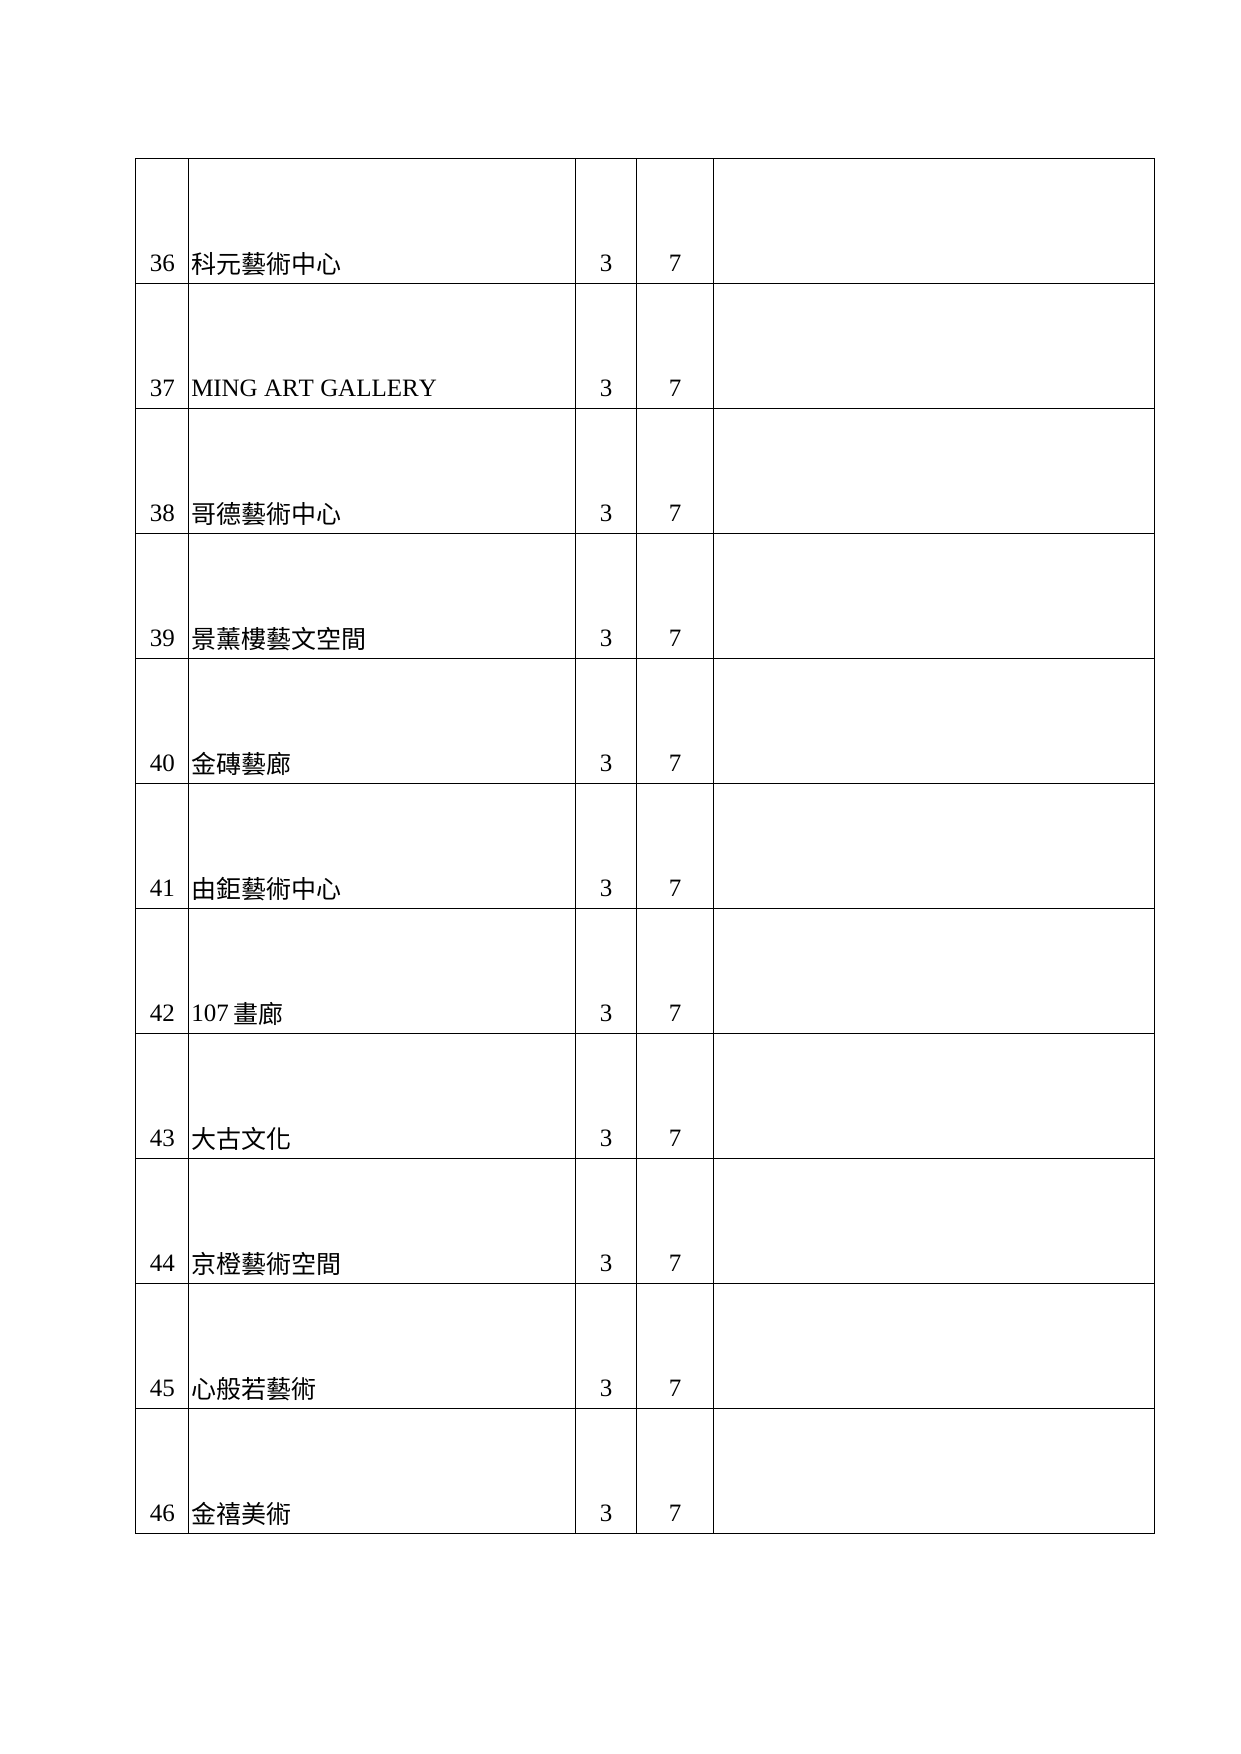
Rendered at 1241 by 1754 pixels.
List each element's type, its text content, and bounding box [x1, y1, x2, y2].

table_cell [714, 1284, 1154, 1408]
table_cell [714, 909, 1154, 1033]
table_cell 3 [576, 1034, 636, 1158]
table_cell 3 [576, 409, 636, 533]
table_cell [714, 159, 1154, 283]
table_cell 43 [136, 1034, 188, 1158]
table_cell 7 [637, 534, 713, 658]
table_cell 7 [637, 909, 713, 1033]
table_cell [714, 409, 1154, 533]
table_cell [714, 534, 1154, 658]
table_cell [714, 659, 1154, 783]
table_cell 3 [576, 784, 636, 908]
table_cell 哥德藝術中心 [189, 409, 575, 533]
table_cell 45 [136, 1284, 188, 1408]
table_cell 7 [637, 409, 713, 533]
table_cell 7 [637, 1284, 713, 1408]
table_cell 心般若藝術 [189, 1284, 575, 1408]
table_cell 由鉅藝術中心 [189, 784, 575, 908]
table_cell 7 [637, 1409, 713, 1533]
table_cell 38 [136, 409, 188, 533]
table_cell 36 [136, 159, 188, 283]
table_cell 金磚藝廊 [189, 659, 575, 783]
table_cell [714, 1159, 1154, 1283]
table_cell 39 [136, 534, 188, 658]
table_cell 42 [136, 909, 188, 1033]
table_cell [714, 284, 1154, 408]
table_cell 7 [637, 659, 713, 783]
table_cell 景薰樓藝文空間 [189, 534, 575, 658]
table_cell 107畫廊 [189, 909, 575, 1033]
table_cell 7 [637, 284, 713, 408]
table_cell 3 [576, 534, 636, 658]
table_cell 7 [637, 1159, 713, 1283]
table_cell [714, 784, 1154, 908]
table_cell 44 [136, 1159, 188, 1283]
table_cell 3 [576, 1284, 636, 1408]
table_cell 3 [576, 659, 636, 783]
table_cell 3 [576, 159, 636, 283]
table_cell 金禧美術 [189, 1409, 575, 1533]
table_cell 40 [136, 659, 188, 783]
table_cell 7 [637, 784, 713, 908]
table_cell 大古文化 [189, 1034, 575, 1158]
table_cell 3 [576, 284, 636, 408]
table_cell [714, 1034, 1154, 1158]
table_cell 46 [136, 1409, 188, 1533]
table_cell 41 [136, 784, 188, 908]
table_cell MING ART GALLERY [189, 284, 575, 408]
table_cell 京橙藝術空間 [189, 1159, 575, 1283]
table_cell 3 [576, 1409, 636, 1533]
table_cell 37 [136, 284, 188, 408]
table_cell 3 [576, 909, 636, 1033]
table_cell 3 [576, 1159, 636, 1283]
table_cell 7 [637, 159, 713, 283]
table_cell [714, 1409, 1154, 1533]
table_cell 科元藝術中心 [189, 159, 575, 283]
table_cell 7 [637, 1034, 713, 1158]
